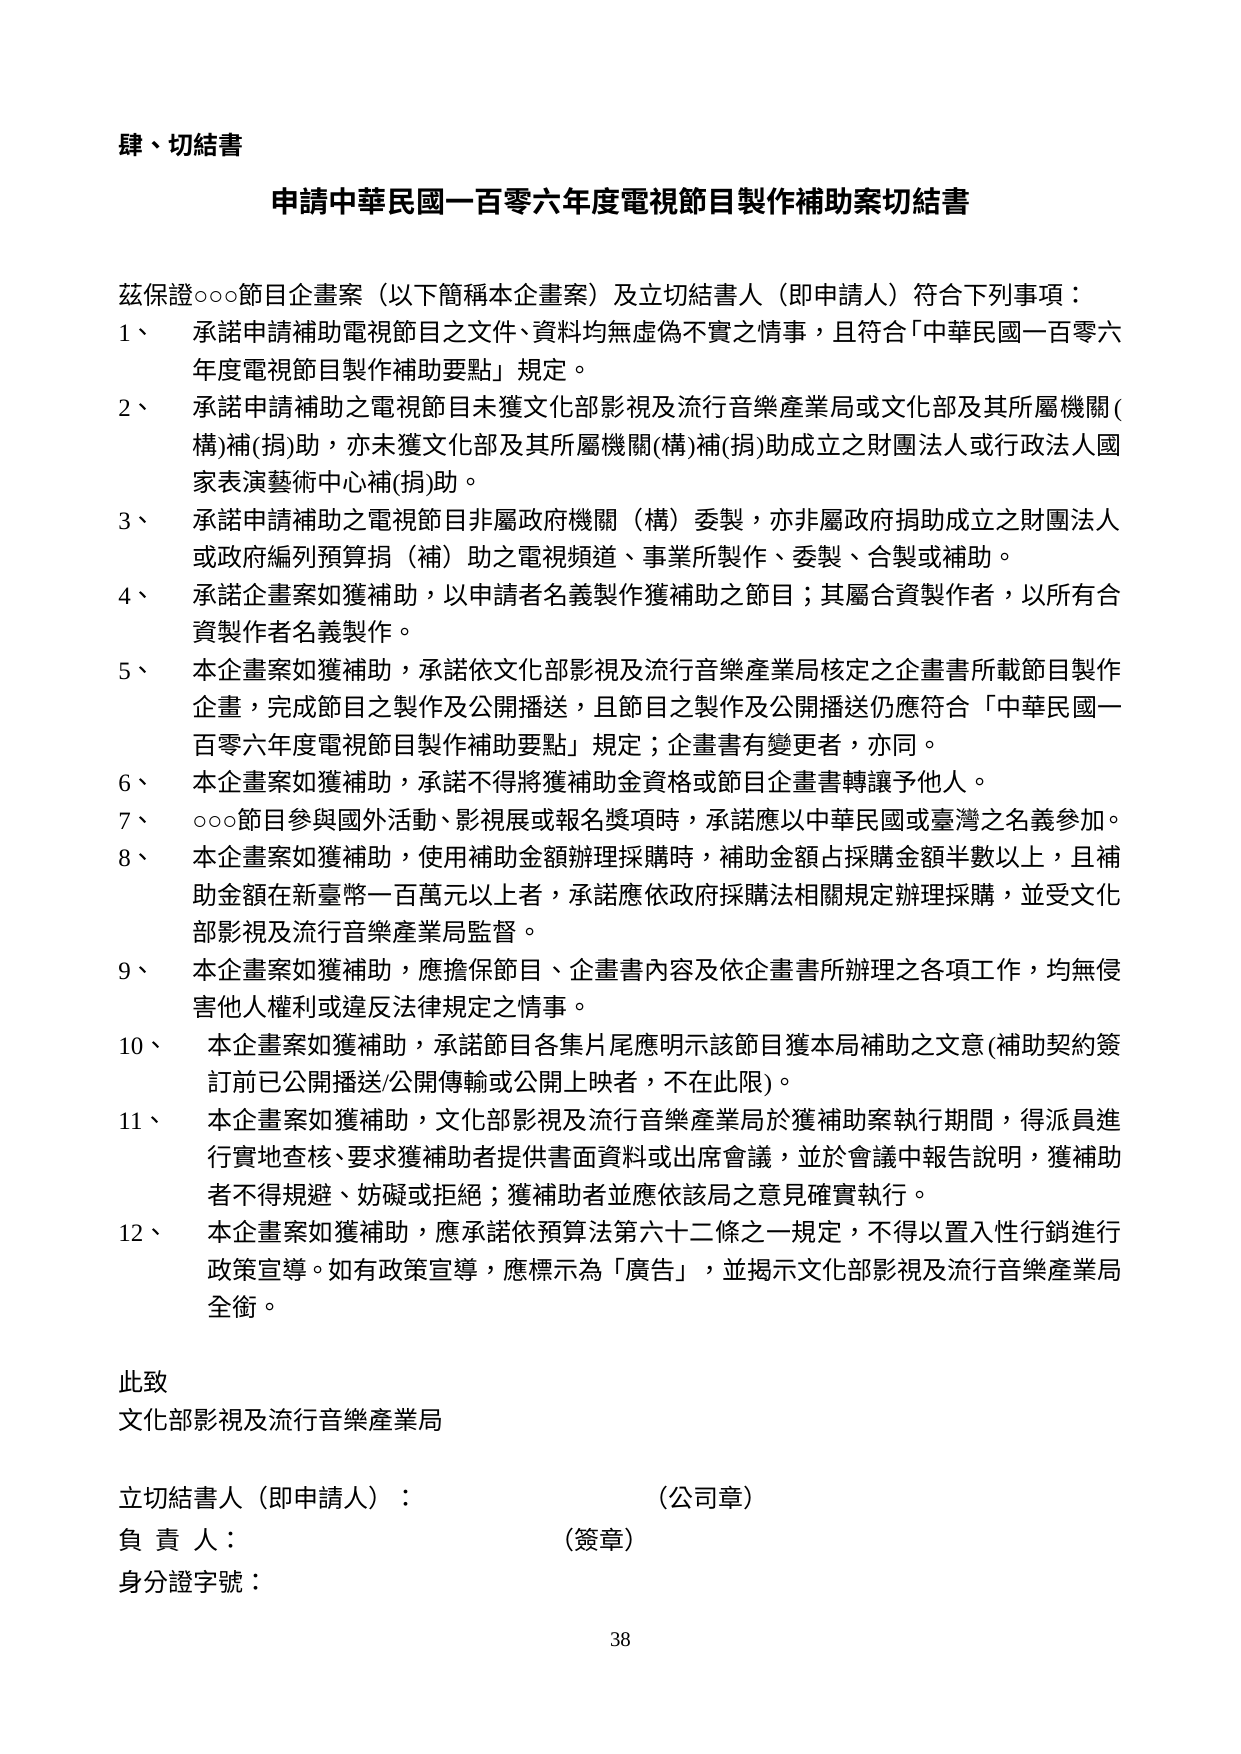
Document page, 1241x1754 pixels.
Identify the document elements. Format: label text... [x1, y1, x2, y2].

text 申請中華民國一百零六年度電視節目製作補助案切結書 [118, 162, 1122, 237]
list 本企畫案如獲補助，應承諾依預算法第六十二條之一規定，不得以置入性行銷進行政策宣導。如有政策宣導，應標示為「廣告」，並揭示文化部影視及流行音樂產業局全銜。 [118, 1212, 1122, 1324]
text 茲保證○○○節目企畫案（以下簡稱本企畫案）及立切結書人（即申請人）符合下列事項： [118, 274, 1122, 312]
list 本企畫案如獲補助，承諾不得將獲補助金資格或節目企畫書轉讓予他人。 [118, 762, 1122, 799]
list 承諾申請補助電視節目之文件、資料均無虛偽不實之情事，且符合「中華民國一百零六年度電視節目製作補助要點」規定。 [118, 312, 1122, 387]
text 肆、切結書 [118, 126, 1122, 162]
list 本企畫案如獲補助，應擔保節目、企畫書內容及依企畫書所辦理之各項工作，均無侵害他人權利或違反法律規定之情事。 [118, 949, 1122, 1024]
text 立切結書人（即申請人）： （公司章） [118, 1474, 1122, 1516]
text 身分證字號： [118, 1558, 1122, 1599]
text 負 責 人： （簽章） [118, 1516, 1122, 1558]
list 本企畫案如獲補助，使用補助金額辦理採購時，補助金額占採購金額半數以上，且補助金額在新臺幣一百萬元以上者，承諾應依政府採購法相關規定辦理採購，並受文化部影視及流行音樂產業局監督。 [118, 837, 1122, 949]
list 承諾申請補助之電視節目未獲文化部影視及流行音樂產業局或文化部及其所屬機關(構)補(捐)助，亦未獲文化部及其所屬機關(構)補(捐)助成立之財團法人或行政法人國家表演藝術中心補(捐)助。 [118, 387, 1122, 499]
list ○○○節目參與國外活動、影視展或報名獎項時，承諾應以中華民國或臺灣之名義參加。 [118, 799, 1122, 837]
list 承諾企畫案如獲補助，以申請者名義製作獲補助之節目；其屬合資製作者，以所有合資製作者名義製作。 [118, 574, 1122, 649]
list 本企畫案如獲補助，承諾依文化部影視及流行音樂產業局核定之企畫書所載節目製作企畫，完成節目之製作及公開播送，且節目之製作及公開播送仍應符合「中華民國一百零六年度電視節目製作補助要點」規定；企畫書有變更者，亦同。 [118, 649, 1122, 762]
text 文化部影視及流行音樂產業局 [118, 1399, 1122, 1437]
text 此致 [118, 1362, 1122, 1399]
list 承諾申請補助之電視節目非屬政府機關（構）委製，亦非屬政府捐助成立之財團法人或政府編列預算捐（補）助之電視頻道、事業所製作、委製、合製或補助。 [118, 499, 1122, 574]
list 本企畫案如獲補助，承諾節目各集片尾應明示該節目獲本局補助之文意(補助契約簽訂前已公開播送/公開傳輸或公開上映者，不在此限)。 [118, 1024, 1122, 1099]
list 本企畫案如獲補助，文化部影視及流行音樂產業局於獲補助案執行期間，得派員進行實地查核、要求獲補助者提供書面資料或出席會議，並於會議中報告說明，獲補助者不得規避、妨礙或拒絕；獲補助者並應依該局之意見確實執行。 [118, 1099, 1122, 1212]
